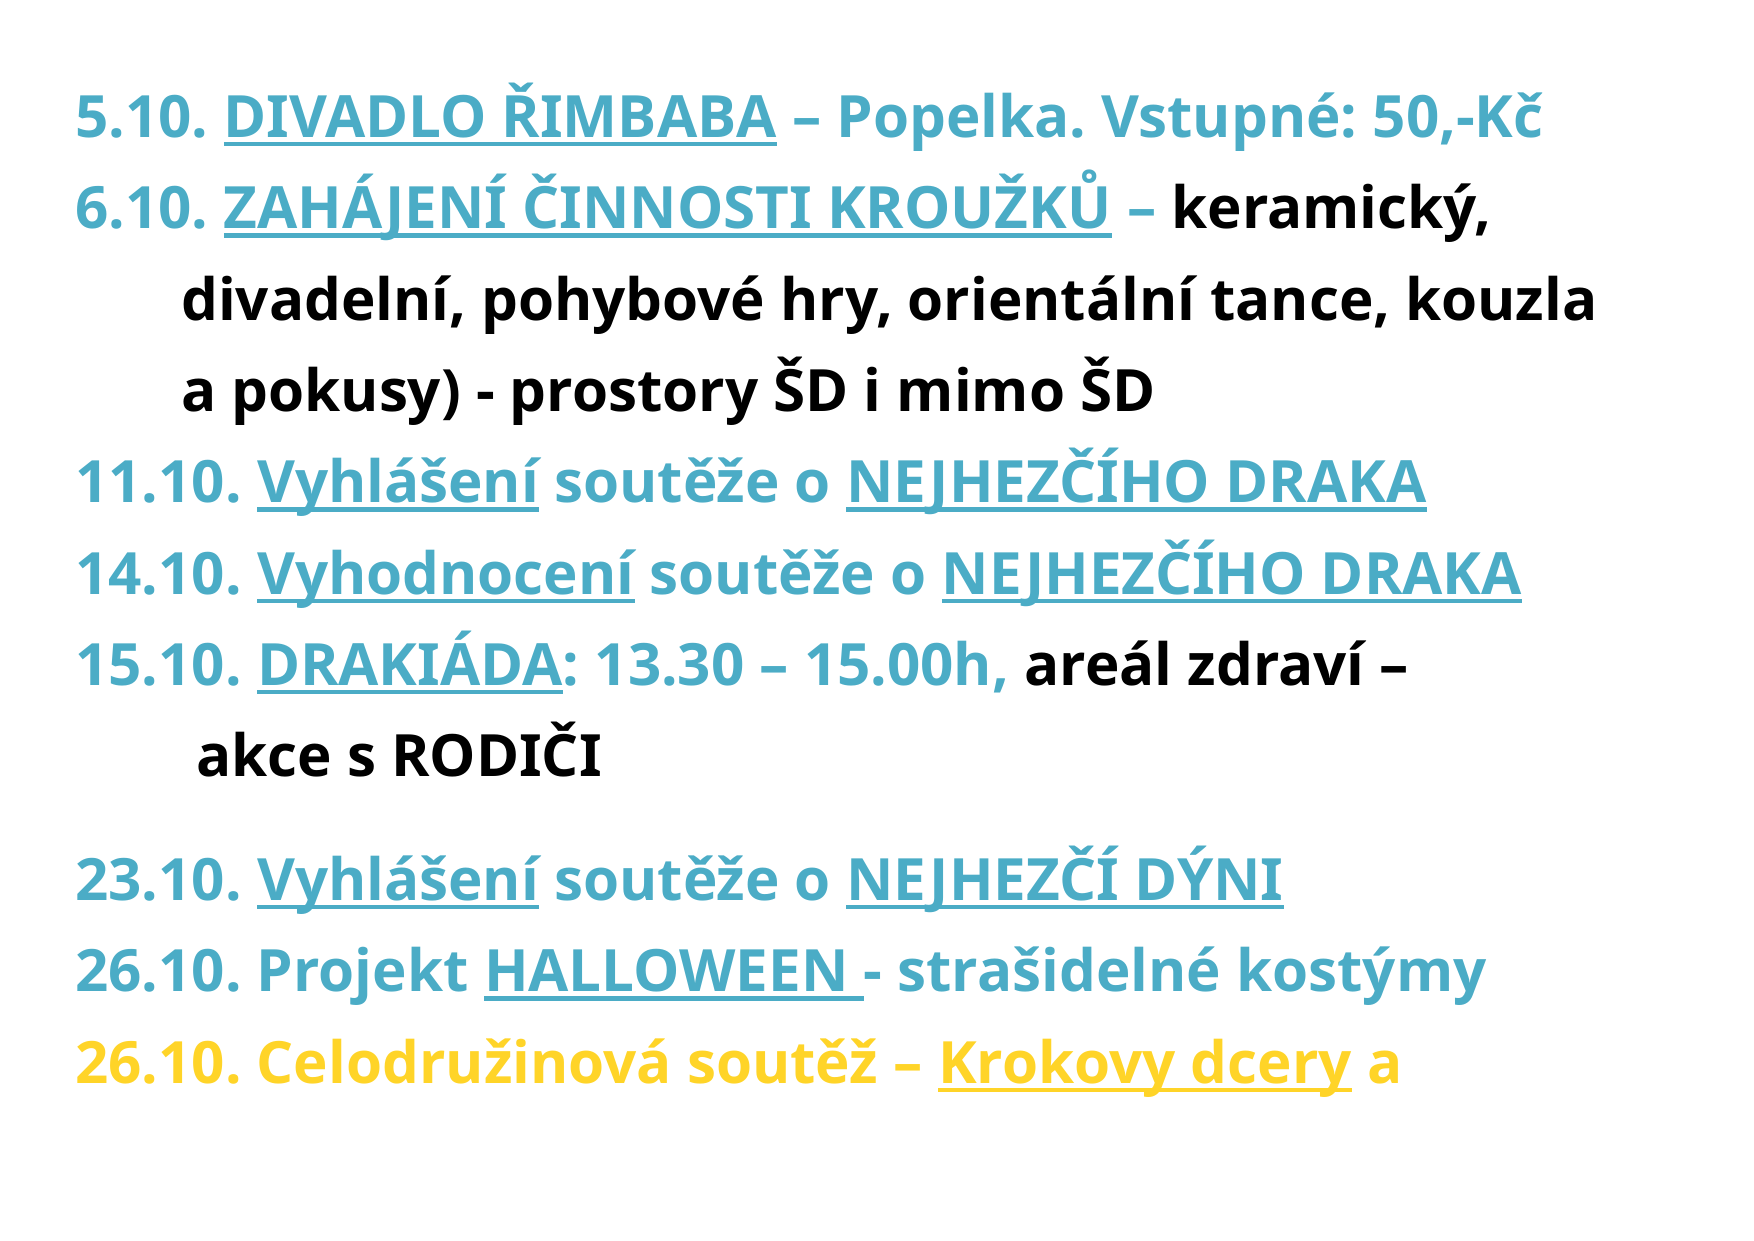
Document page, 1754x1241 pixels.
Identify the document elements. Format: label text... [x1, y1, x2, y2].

text 14.10. Vyhodnocení soutěže o NEJHEZČÍHO DRAKA [75, 532, 1679, 611]
text 23.10. Vyhlášení soutěže o NEJHEZČÍ DÝNI [75, 838, 1679, 917]
text a pokusy) - prostory ŠD i mimo ŠD [75, 349, 1679, 428]
text 26.10. Projekt HALLOWEEN - strašidelné kostýmy [75, 929, 1679, 1009]
text 11.10. Vyhlášení soutěže o NEJHEZČÍHO DRAKA [75, 440, 1679, 520]
text divadelní, pohybové hry, orientální tance, kouzla [75, 258, 1679, 337]
text 6.10. ZAHÁJENÍ ČINNOSTI KROUŽKŮ – keramický, [75, 166, 1679, 246]
text akce s RODIČI [75, 714, 1679, 794]
text 26.10. Celodružinová soutěž – Krokovy dcery a [75, 1021, 1679, 1100]
text 5.10. DIVADLO ŘIMBABA – Popelka. Vstupné: 50,-Kč [75, 75, 1679, 154]
text 15.10. DRAKIÁDA: 13.30 – 15.00h, areál zdraví – [75, 623, 1679, 703]
